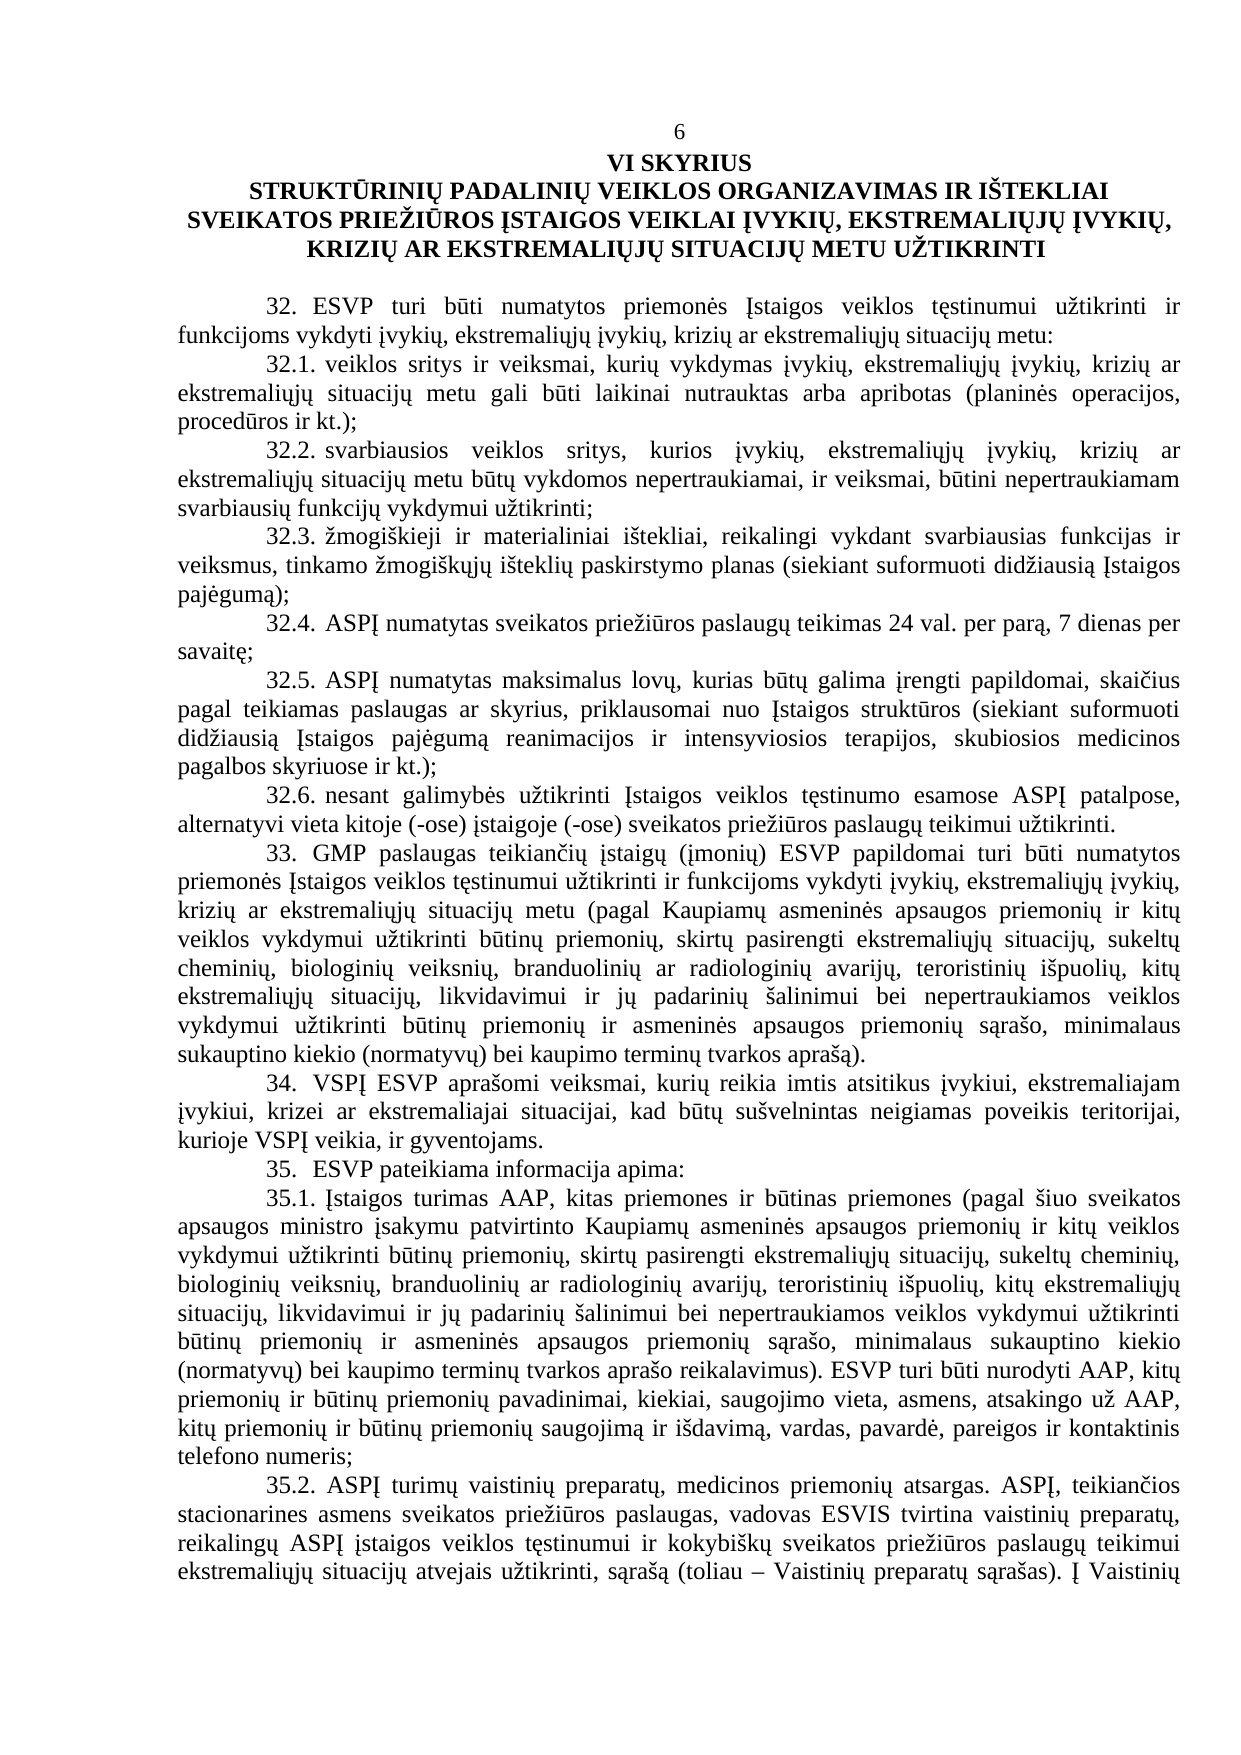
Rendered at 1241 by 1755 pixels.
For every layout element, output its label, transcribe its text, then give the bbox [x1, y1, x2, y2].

text 32.4. ASPĮ numatytas sveikatos priežiūros paslaugų teikimas 24 val. per parą, 7 dienas per savaitę; [177, 608, 1181, 665]
text 33. GMP paslaugas teikiančių įstaigų (įmonių) ESVP papildomai turi būti numatytos priemonės Įstaigos veiklos tęstinumui užtikrinti ir funkcijoms vykdyti įvykių, ekstremaliųjų įvykių, krizių ar ekstremaliųjų situacijų metu (pagal Kaupiamų asmeninės apsaugos priemonių ir kitų veiklos vykdymui užtikrinti būtinų priemonių, skirtų pasirengti ekstremaliųjų situacijų, sukeltų cheminių, biologinių veiksnių, branduolinių ar radiologinių avarijų, teroristinių išpuolių, kitų ekstremaliųjų situacijų, likvidavimui ir jų padarinių šalinimui bei nepertraukiamos veiklos vykdymui užtikrinti būtinų priemonių ir asmeninės apsaugos priemonių sąrašo, minimalaus sukauptino kiekio (normatyvų) bei kaupimo terminų tvarkos aprašą). [177, 838, 1181, 1068]
text 35. ESVP pateikiama informacija apima: [177, 1154, 1181, 1183]
text 32.5. ASPĮ numatytas maksimalus lovų, kurias būtų galima įrengti papildomai, skaičius pagal teikiamas paslaugas ar skyrius, priklausomai nuo Įstaigos struktūros (siekiant suformuoti didžiausią Įstaigos pajėgumą reanimacijos ir intensyviosios terapijos, skubiosios medicinos pagalbos skyriuose ir kt.); [177, 665, 1181, 780]
text 32.2. svarbiausios veiklos sritys, kurios įvykių, ekstremaliųjų įvykių, krizių ar ekstremaliųjų situacijų metu būtų vykdomos nepertraukiamai, ir veiksmai, būtini nepertraukiamam svarbiausių funkcijų vykdymui užtikrinti; [177, 435, 1181, 521]
text 32.1. veiklos sritys ir veiksmai, kurių vykdymas įvykių, ekstremaliųjų įvykių, krizių ar ekstremaliųjų situacijų metu gali būti laikinai nutrauktas arba apribotas (planinės operacijos, procedūros ir kt.); [177, 349, 1181, 435]
text STRUKTŪRINIŲ PADALINIŲ VEIKLOS ORGANIZAVIMAS ir IŠTEKLIAI Sveikatos priežiūros įstaigos VEIKLAI ĮVYKIŲ, EKSTREMALIŲJŲ ĮVYKIŲ, KRIZIŲ AR EKSTREMALIŲJŲ SITUACIJŲ METU UŽTIKRINTI [177, 176, 1181, 263]
text 35.2. ASPĮ turimų vaistinių preparatų, medicinos priemonių atsargas. ASPĮ, teikiančios stacionarines asmens sveikatos priežiūros paslaugas, vadovas ESVIS tvirtina vaistinių preparatų, reikalingų ASPĮ įstaigos veiklos tęstinumui ir kokybiškų sveikatos priežiūros paslaugų teikimui ekstremaliųjų situacijų atvejais užtikrinti, sąrašą (toliau – Vaistinių preparatų sąrašas). Į Vaistinių [177, 1470, 1181, 1585]
text 35.1. Įstaigos turimas AAP, kitas priemones ir būtinas priemones (pagal šiuo sveikatos apsaugos ministro įsakymu patvirtinto Kaupiamų asmeninės apsaugos priemonių ir kitų veiklos vykdymui užtikrinti būtinų priemonių, skirtų pasirengti ekstremaliųjų situacijų, sukeltų cheminių, biologinių veiksnių, branduolinių ar radiologinių avarijų, teroristinių išpuolių, kitų ekstremaliųjų situacijų, likvidavimui ir jų padarinių šalinimui bei nepertraukiamos veiklos vykdymui užtikrinti būtinų priemonių ir asmeninės apsaugos priemonių sąrašo, minimalaus sukauptino kiekio (normatyvų) bei kaupimo terminų tvarkos aprašo reikalavimus). ESVP turi būti nurodyti AAP, kitų priemonių ir būtinų priemonių pavadinimai, kiekiai, saugojimo vieta, asmens, atsakingo už AAP, kitų priemonių ir būtinų priemonių saugojimą ir išdavimą, vardas, pavardė, pareigos ir kontaktinis telefono numeris; [177, 1183, 1181, 1470]
text 34. VSPĮ ESVP aprašomi veiksmai, kurių reikia imtis atsitikus įvykiui, ekstremaliajam įvykiui, krizei ar ekstremaliajai situacijai, kad būtų sušvelnintas neigiamas poveikis teritorijai, kurioje VSPĮ veikia, ir gyventojams. [177, 1068, 1181, 1154]
text 32.6. nesant galimybės užtikrinti Įstaigos veiklos tęstinumo esamose ASPĮ patalpose, alternatyvi vieta kitoje (-ose) įstaigoje (-ose) sveikatos priežiūros paslaugų teikimui užtikrinti. [177, 780, 1181, 838]
text 32.3. žmogiškieji ir materialiniai ištekliai, reikalingi vykdant svarbiausias funkcijas ir veiksmus, tinkamo žmogiškųjų išteklių paskirstymo planas (siekiant suformuoti didžiausią Įstaigos pajėgumą); [177, 521, 1181, 608]
text VI SKYRIUS [177, 148, 1181, 176]
text 32. ESVP turi būti numatytos priemonės Įstaigos veiklos tęstinumui užtikrinti ir funkcijoms vykdyti įvykių, ekstremaliųjų įvykių, krizių ar ekstremaliųjų situacijų metu: [177, 291, 1181, 349]
